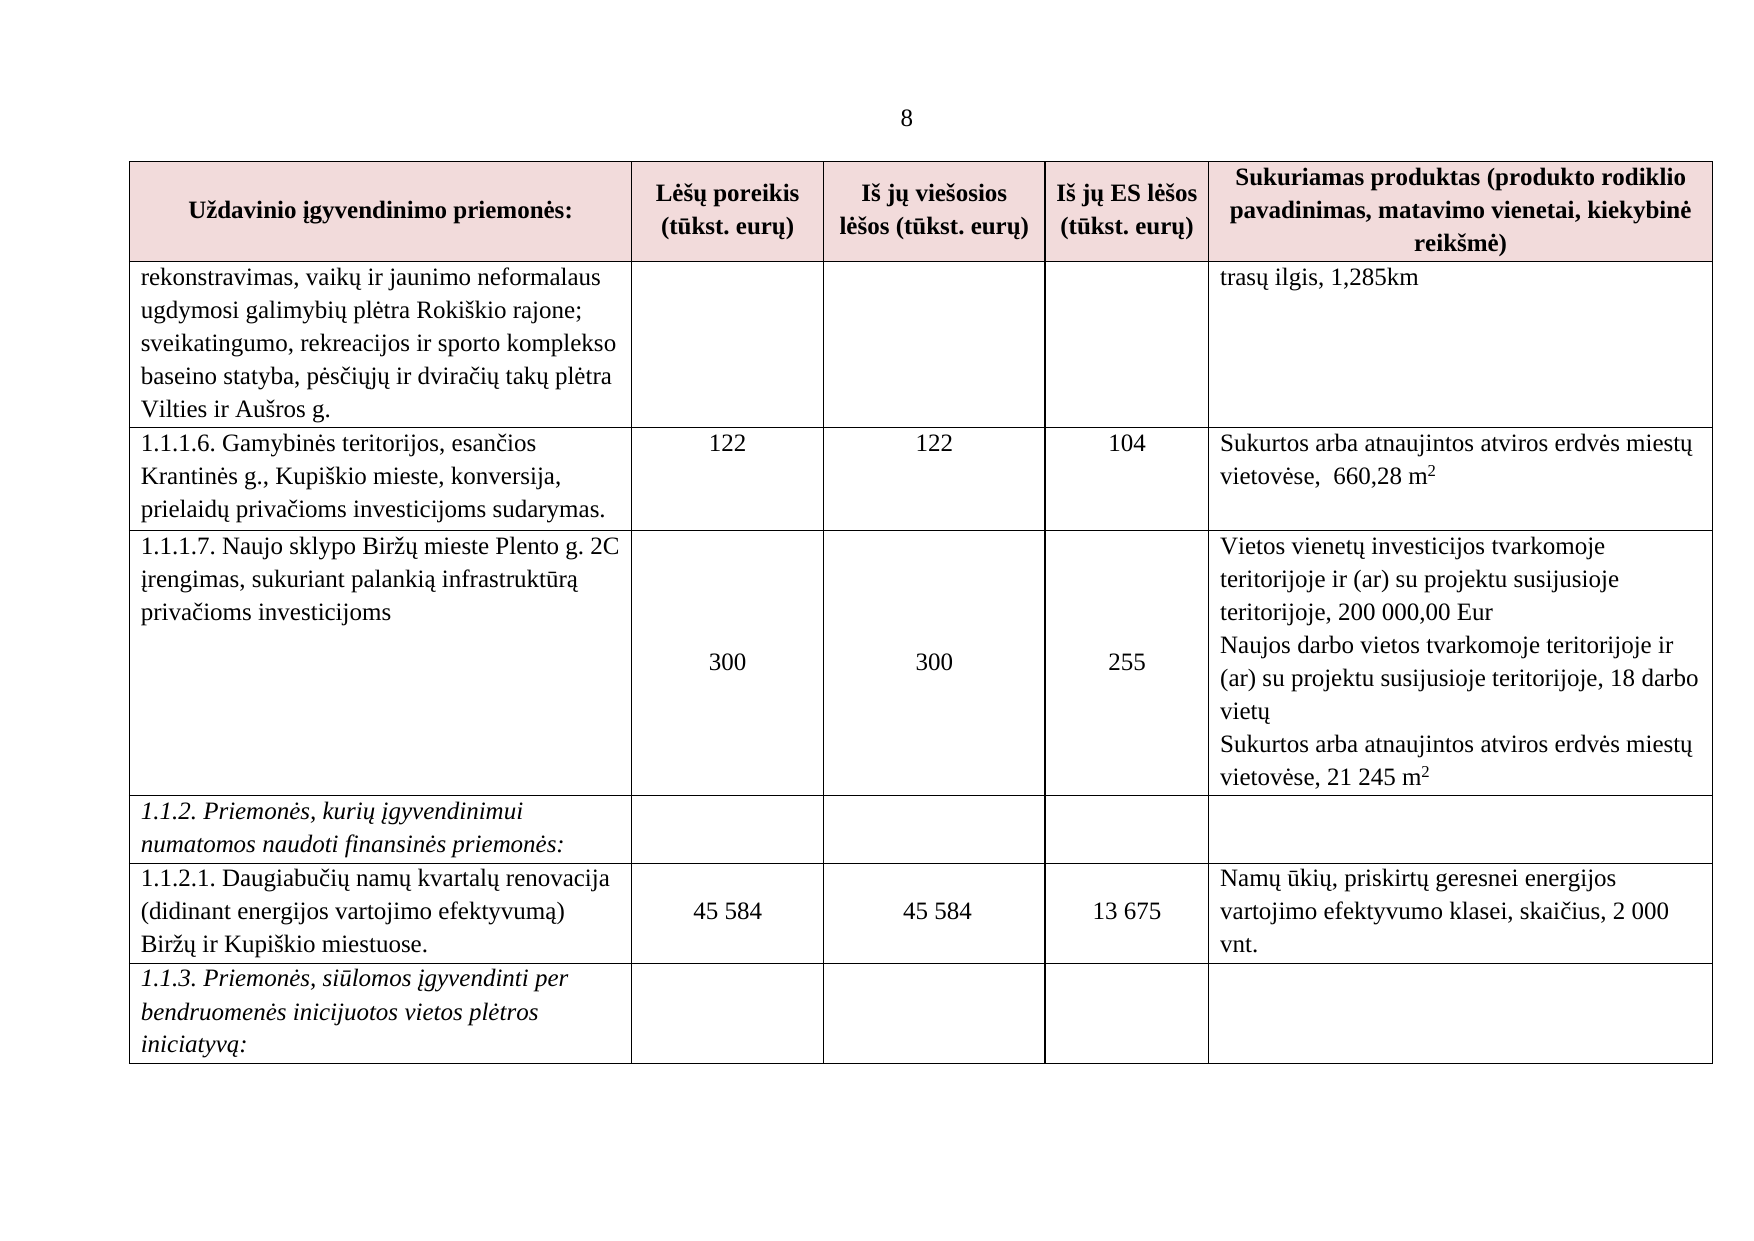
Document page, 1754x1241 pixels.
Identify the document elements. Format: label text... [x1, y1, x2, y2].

table_cell [632, 796, 823, 862]
table_cell [1209, 796, 1712, 862]
table_cell 45 584 [632, 864, 823, 962]
table_cell 13 675 [1046, 864, 1208, 962]
table_cell Sukurtos arba atnaujintos atviros erdvės miestų vietovėse, 660,28 m2 [1209, 428, 1712, 530]
table_cell 1.1.3. Priemonės, siūlomos įgyvendinti per bendruomenės inicijuotos vietos plėtros iniciatyvą: [130, 964, 631, 1063]
table_header Lėšų poreikis (tūkst. eurų) [632, 162, 823, 261]
table_cell 1.1.2.1. Daugiabučių namų kvartalų renovacija (didinant energijos vartojimo efektyvumą) Biržų ir Kupiškio miestuose. [130, 864, 631, 962]
table_cell 122 [632, 428, 823, 530]
table_cell [1046, 964, 1208, 1063]
table_cell [824, 262, 1044, 427]
table_cell [1209, 964, 1712, 1063]
table_cell trasų ilgis, 1,285km [1209, 262, 1712, 427]
table_cell 45 584 [824, 864, 1044, 962]
table_cell rekonstravimas, vaikų ir jaunimo neformalaus ugdymosi galimybių plėtra Rokiškio rajone; sveikatingumo, rekreacijos ir sporto komplekso baseino statyba, pėsčiųjų ir dviračių takų plėtra Vilties ir Aušros g. [130, 262, 631, 427]
table_cell 1.1.1.7. Naujo sklypo Biržų mieste Plento g. 2C įrengimas, sukuriant palankią infrastruktūrą privačioms investicijoms [130, 531, 631, 795]
table_header Uždavinio įgyvendinimo priemonės: [130, 162, 631, 261]
table_cell 300 [824, 531, 1044, 795]
table_cell 1.1.1.6. Gamybinės teritorijos, esančios Krantinės g., Kupiškio mieste, konversija, prielaidų privačioms investicijoms sudarymas. [130, 428, 631, 530]
table_cell Vietos vienetų investicijos tvarkomoje teritorijoje ir (ar) su projektu susijusioje teritorijoje, 200 000,00 Eur Naujos darbo vietos tvarkomoje teritorijoje ir (ar) su projektu susijusioje teritorijoje, 18 darbo vietų Sukurtos arba atnaujintos atviros erdvės miestų vietovėse, 21 245 m2 [1209, 531, 1712, 795]
table_cell 1.1.2. Priemonės, kurių įgyvendinimui numatomos naudoti finansinės priemonės: [130, 796, 631, 862]
table_cell Namų ūkių, priskirtų geresnei energijos vartojimo efektyvumo klasei, skaičius, 2 000 vnt. [1209, 864, 1712, 962]
table_cell 255 [1046, 531, 1208, 795]
table_cell 104 [1046, 428, 1208, 530]
table_cell [1046, 262, 1208, 427]
table_header Sukuriamas produktas (produkto rodiklio pavadinimas, matavimo vienetai, kiekybinė reikšmė) [1209, 162, 1712, 261]
table_cell [632, 262, 823, 427]
table_cell [632, 964, 823, 1063]
table_cell 300 [632, 531, 823, 795]
table_cell [824, 964, 1044, 1063]
table_cell [1046, 796, 1208, 862]
table_cell 122 [824, 428, 1044, 530]
table_cell [824, 796, 1044, 862]
table_header Iš jų ES lėšos (tūkst. eurų) [1046, 162, 1208, 261]
table_header Iš jų viešosios lėšos (tūkst. eurų) [824, 162, 1044, 261]
